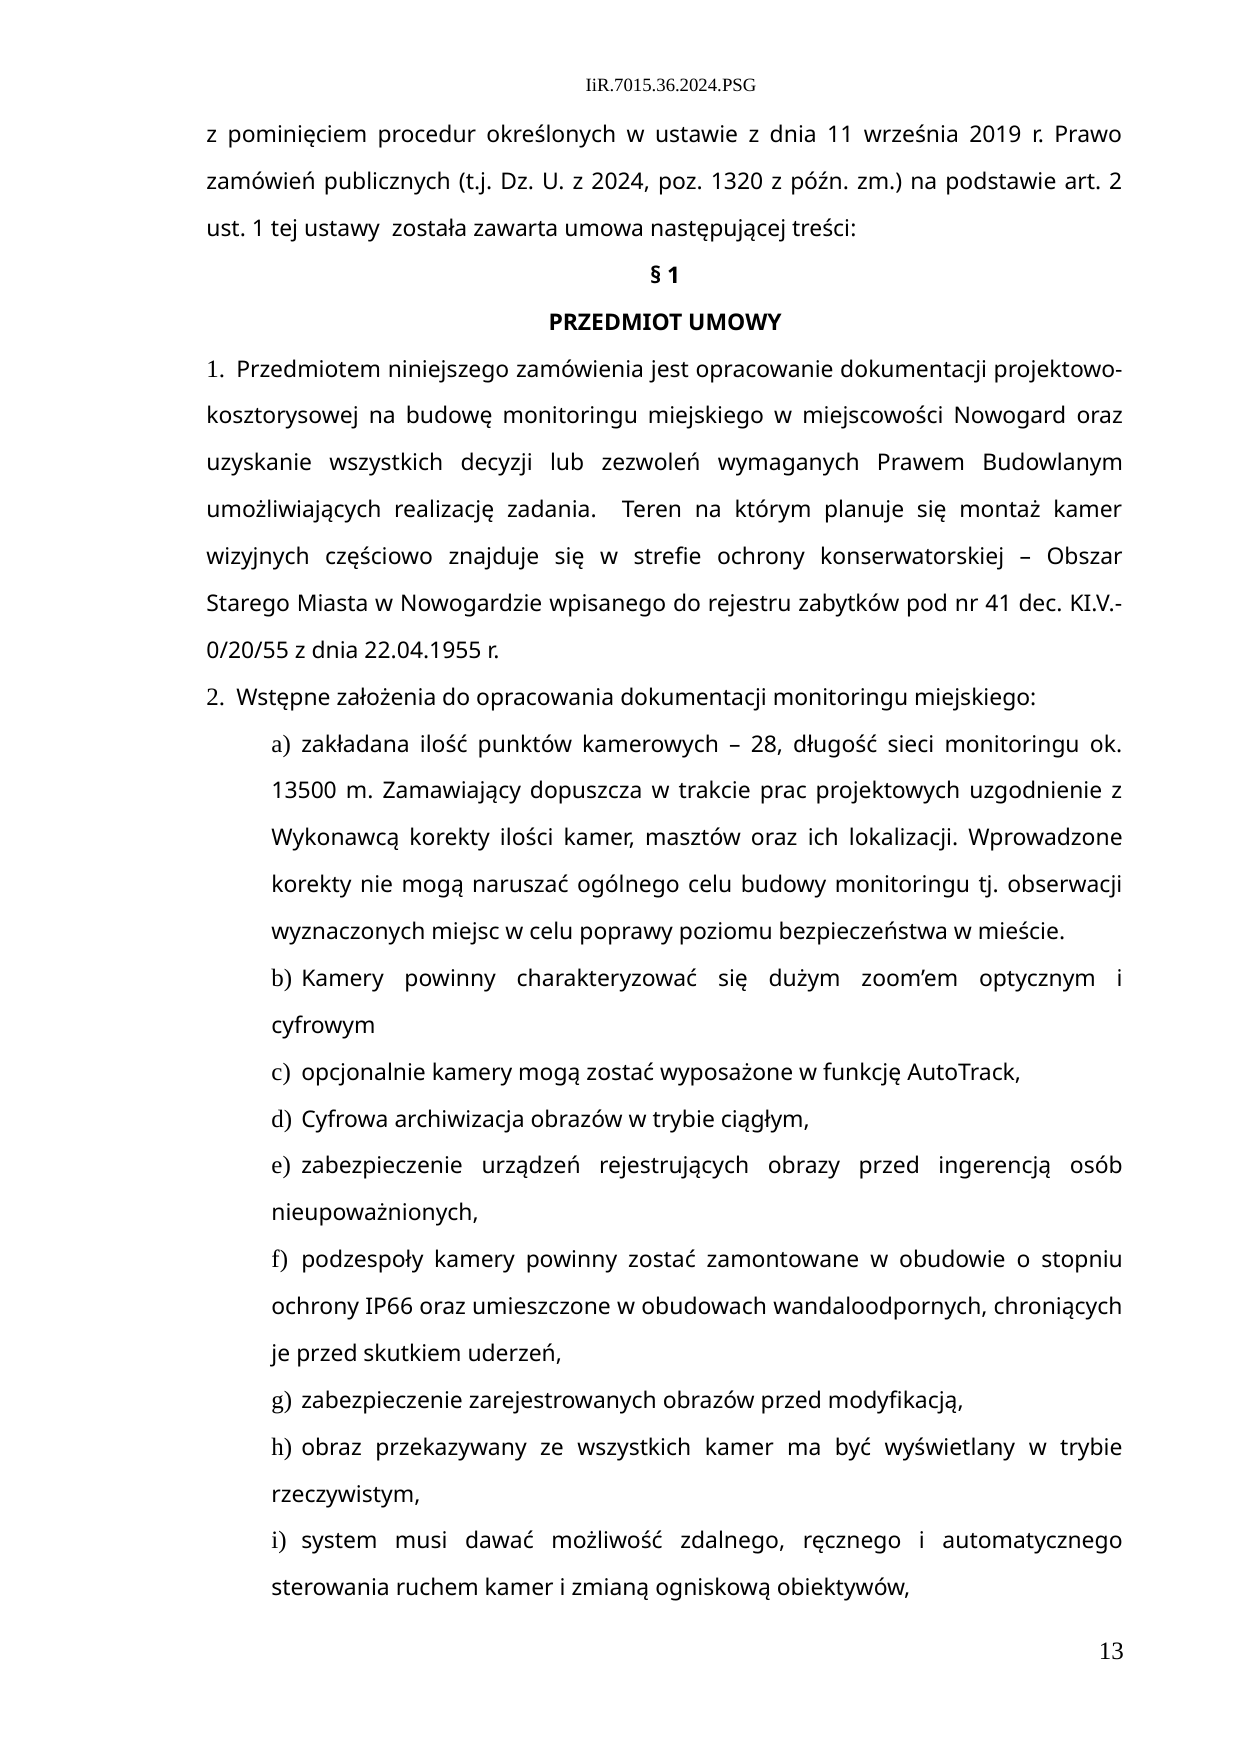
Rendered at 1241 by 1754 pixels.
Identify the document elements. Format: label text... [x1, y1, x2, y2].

text § 1 [206, 259, 1123, 290]
list zabezpieczenie urządzeń rejestrujących obrazy przed ingerencją osób nieupoważnionych, [271, 1149, 1123, 1227]
list system musi dawać możliwość zdalnego, ręcznego i automatycznego sterowania ruchem kamer i zmianą ogniskową obiektywów, [271, 1524, 1123, 1602]
text PRZEDMIOT UMOWY [206, 306, 1123, 337]
list Cyfrowa archiwizacja obrazów w trybie ciągłym, [271, 1102, 1123, 1134]
list obraz przekazywany ze wszystkich kamer ma być wyświetlany w trybie rzeczywistym, [271, 1431, 1123, 1509]
text z pominięciem procedur określonych w ustawie z dnia 11 września 2019 r. Prawo zamówień publicznych (t.j. Dz. U. z 2024, poz. 1320 z późn. zm.) na podstawie art. 2 ust. 1 tej ustawy została zawarta umowa następującej treści: [206, 118, 1123, 243]
list podzespoły kamery powinny zostać zamontowane w obudowie o stopniu ochrony IP66 oraz umieszczone w obudowach wandaloodpornych, chroniących je przed skutkiem uderzeń, [271, 1243, 1123, 1368]
list Kamery powinny charakteryzować się dużym zoom’em optycznym i cyfrowym [271, 962, 1123, 1040]
list Wstępne założenia do opracowania dokumentacji monitoringu miejskiego: [206, 681, 1123, 712]
list opcjonalnie kamery mogą zostać wyposażone w funkcję AutoTrack, [271, 1056, 1123, 1087]
list Przedmiotem niniejszego zamówienia jest opracowanie dokumentacji projektowo-kosztorysowej na budowę monitoringu miejskiego w miejscowości Nowogard oraz uzyskanie wszystkich decyzji lub zezwoleń wymaganych Prawem Budowlanym umożliwiających realizację zadania. Teren na którym planuje się montaż kamer wizyjnych częściowo znajduje się w strefie ochrony konserwatorskiej – Obszar Starego Miasta w Nowogardzie wpisanego do rejestru zabytków pod nr 41 dec. KI.V.-0/20/55 z dnia 22.04.1955 r. [206, 352, 1123, 665]
list zakładana ilość punktów kamerowych – 28, długość sieci monitoringu ok. 13500 m. Zamawiający dopuszcza w trakcie prac projektowych uzgodnienie z Wykonawcą korekty ilości kamer, masztów oraz ich lokalizacji. Wprowadzone korekty nie mogą naruszać ogólnego celu budowy monitoringu tj. obserwacji wyznaczonych miejsc w celu poprawy poziomu bezpieczeństwa w mieście. [271, 727, 1123, 946]
list zabezpieczenie zarejestrowanych obrazów przed modyfikacją, [271, 1384, 1123, 1415]
